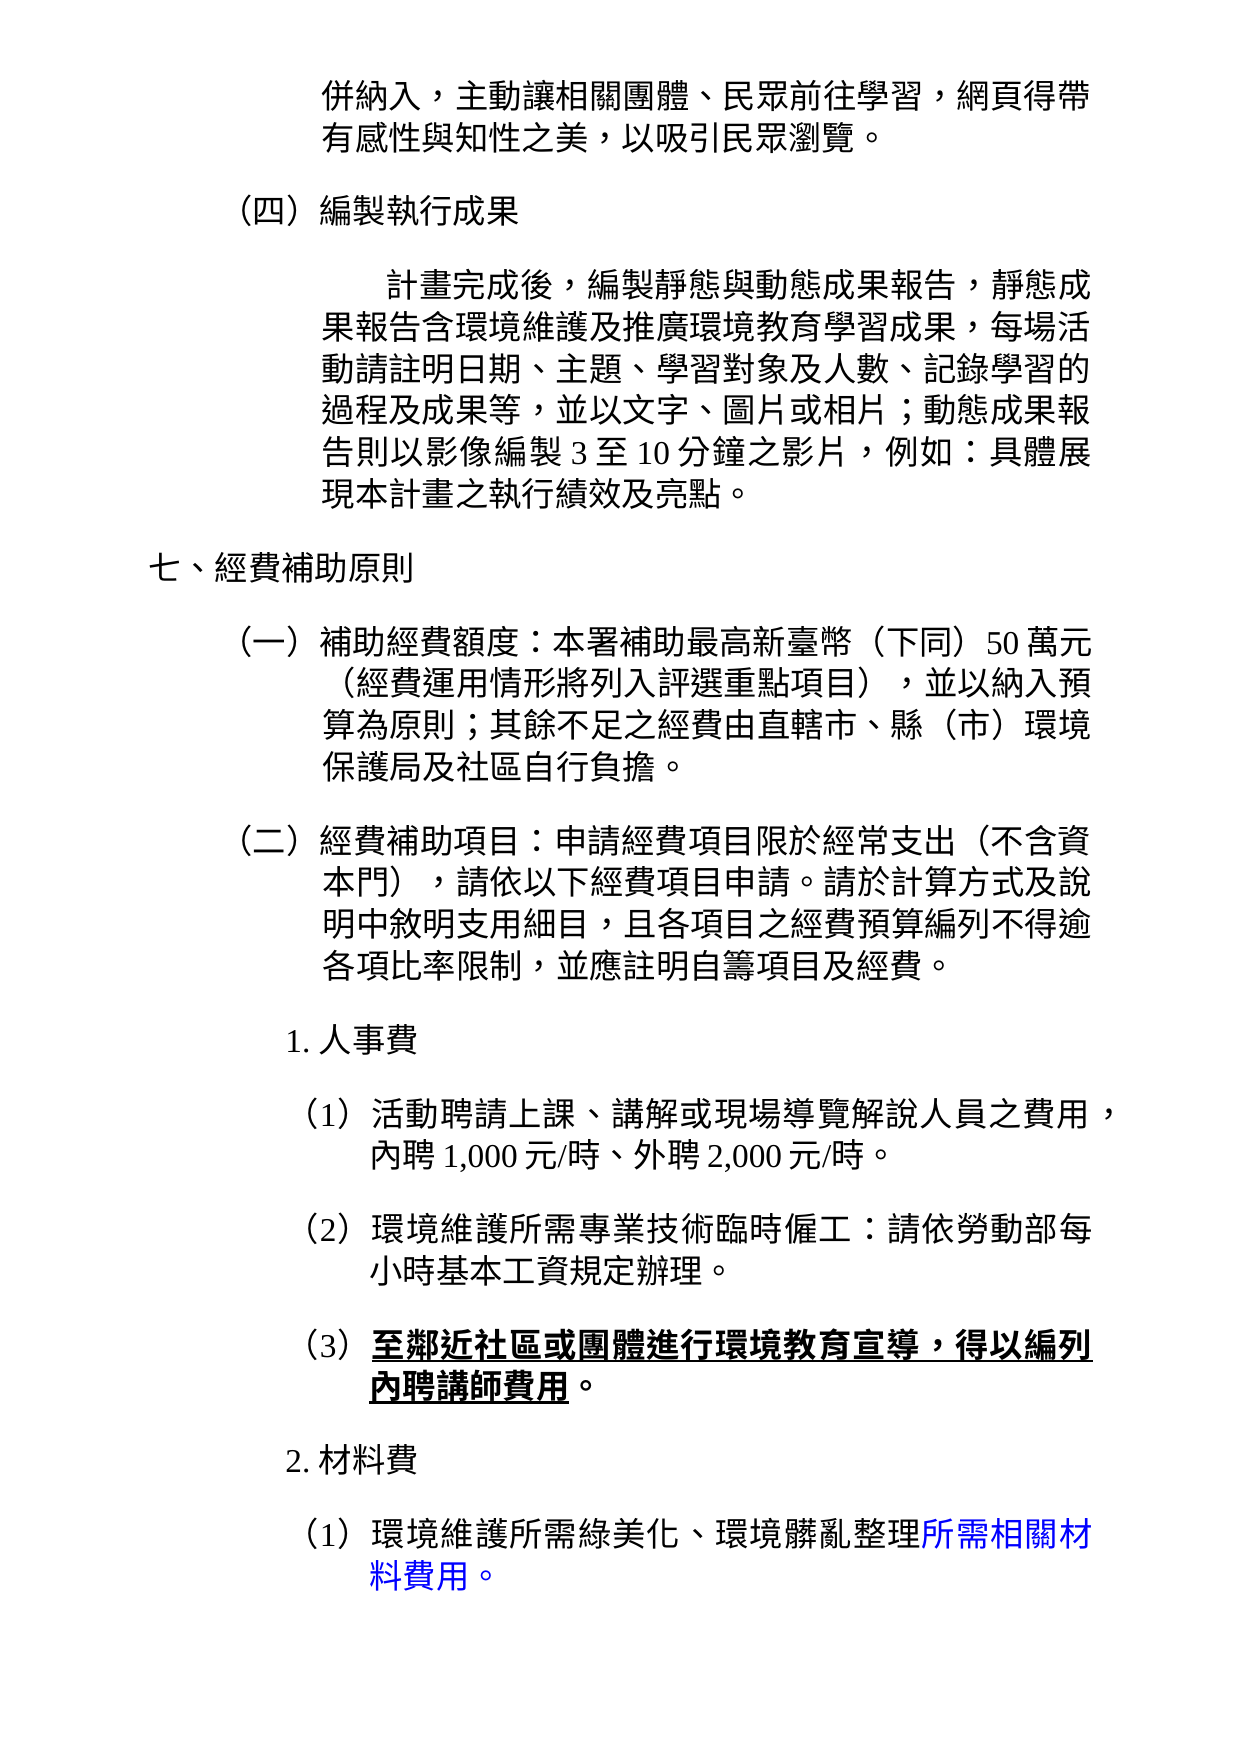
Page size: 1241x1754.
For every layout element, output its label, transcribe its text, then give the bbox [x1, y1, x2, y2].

text （四）編製執行成果 [219, 191, 1092, 232]
text 併納入，主動讓相關團體、民眾前往學習，網頁得帶有感性與知性之美，以吸引民眾瀏覽。 [321, 75, 1092, 158]
text 計畫完成後，編製靜態與動態成果報告，靜態成果報告含環境維護及推廣環境教育學習成果，每場活動請註明日期、主題、學習對象及人數、記錄學習的過程及成果等，並以文字、圖片或相片；動態成果報告則以影像編製3至10分鐘之影片，例如：具體展現本計畫之執行績效及亮點。 [321, 264, 1092, 514]
text 1. 人事費 [285, 1019, 1092, 1060]
text 七、經費補助原則 [148, 547, 1092, 588]
text （2）環境維護所需專業技術臨時僱工：請依勞動部每小時基本工資規定辦理。 [285, 1208, 1092, 1292]
text （3）至鄰近社區或團體進行環境教育宣導，得以編列內聘講師費用。 [285, 1324, 1092, 1407]
text （二）經費補助項目：申請經費項目限於經常支出（不含資本門），請依以下經費項目申請。請於計算方式及說明中敘明支用細目，且各項目之經費預算編列不得逾各項比率限制，並應註明自籌項目及經費。 [219, 820, 1092, 986]
text 2. 材料費 [285, 1439, 1092, 1481]
text （1）活動聘請上課、講解或現場導覽解說人員之費用，內聘1,000元/時、外聘2,000元/時。 [285, 1093, 1092, 1176]
text （1）環境維護所需綠美化、環境髒亂整理所需相關材料費用。 [285, 1513, 1092, 1597]
text （一）補助經費額度：本署補助最高新臺幣（下同）50萬元（經費運用情形將列入評選重點項目），並以納入預算為原則；其餘不足之經費由直轄市、縣（市）環境保護局及社區自行負擔。 [219, 621, 1092, 787]
